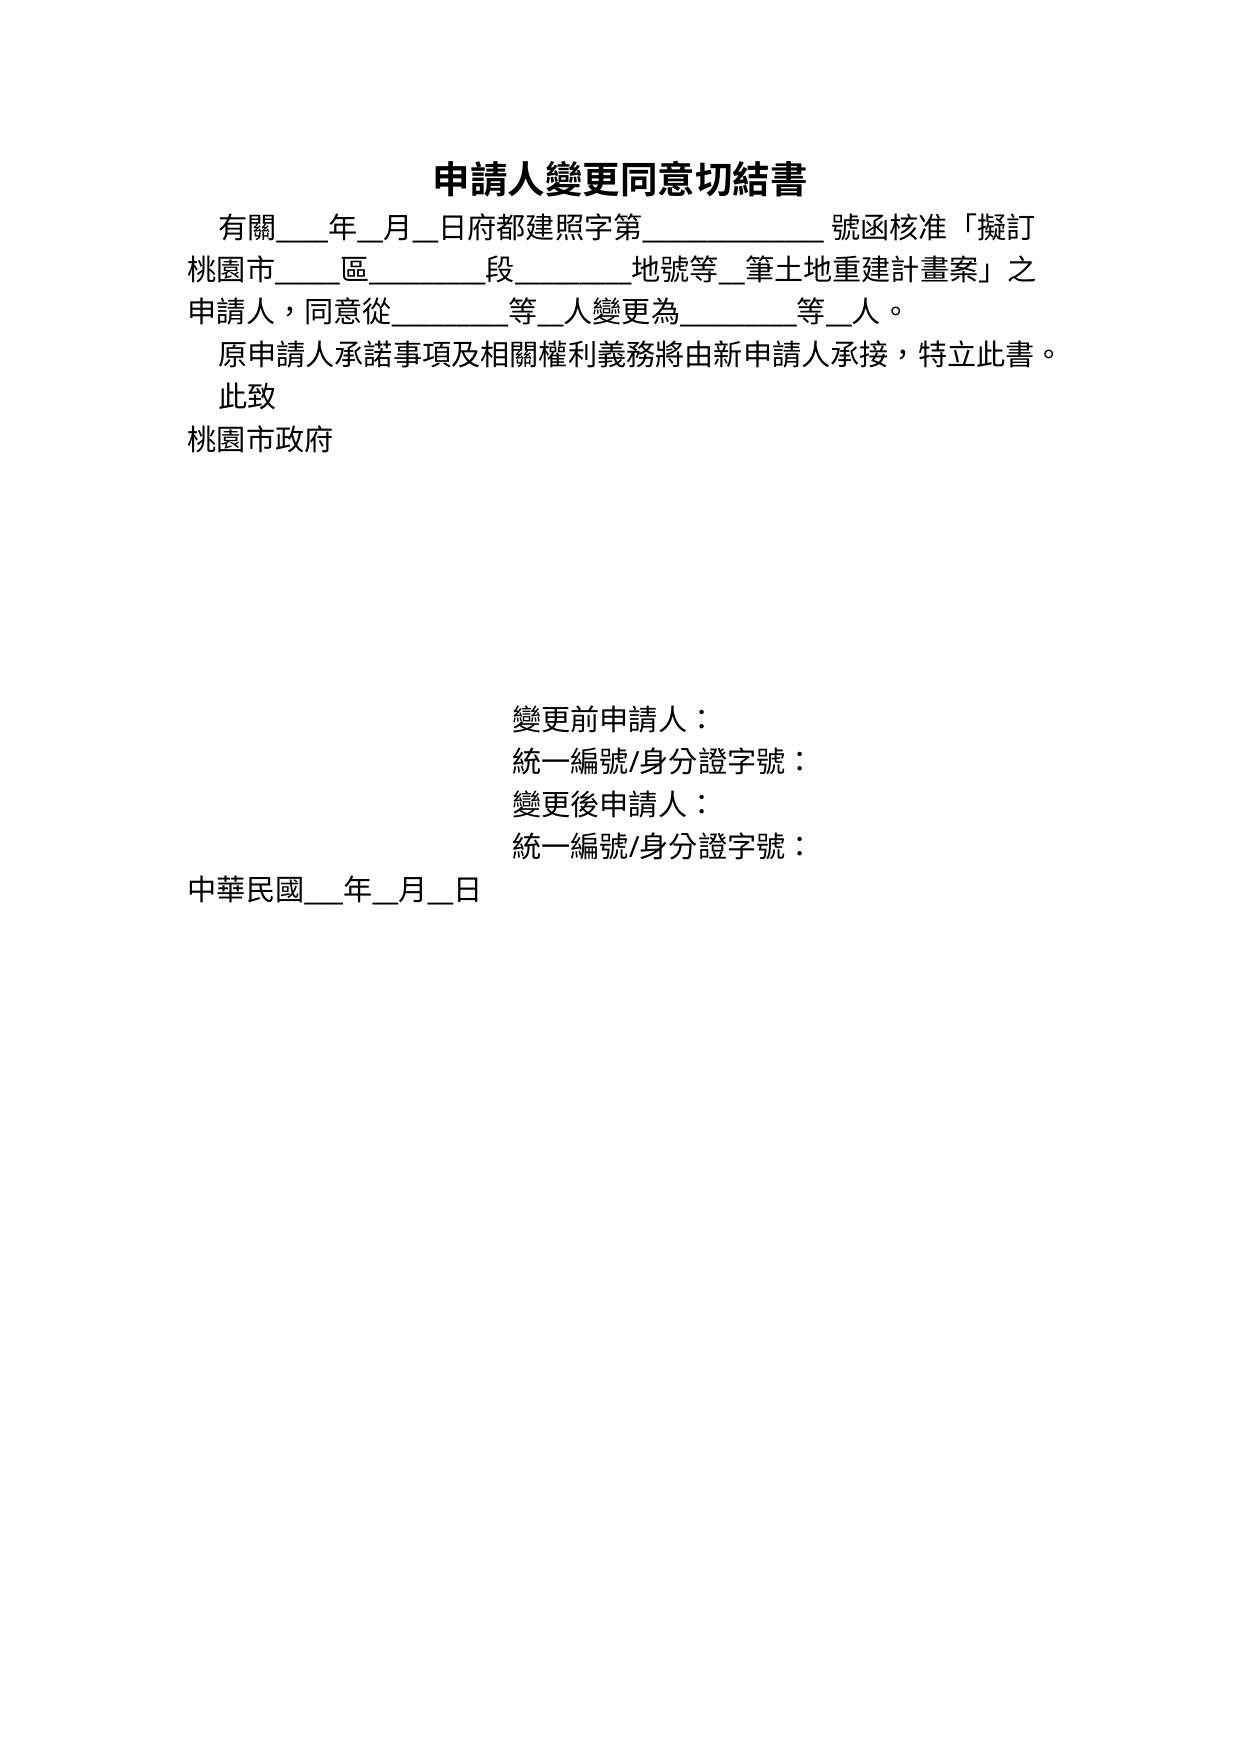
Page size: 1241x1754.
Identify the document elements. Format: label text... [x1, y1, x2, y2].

text 變更後申請人： [187, 781, 1053, 824]
text 統一編號/身分證字號： [187, 739, 1053, 781]
text 桃園市政府 [187, 416, 1053, 458]
text 統一編號/身分證字號： [187, 824, 1053, 866]
text 申請人變更同意切結書 [187, 150, 1053, 204]
text 原申請人承諾事項及相關權利義務將由新申請人承接，特立此書。 [187, 331, 1053, 374]
text 有關____年__月__日府都建照字第______________ 號函核准「擬訂桃園市_____區_________段_________地號等__筆土地重建計畫案」之申請人，同意從_________等__人變更為_________等__人。 [187, 204, 1053, 331]
text 此致 [187, 374, 1053, 416]
text 變更前申請人： [187, 697, 1053, 739]
text 中華民國___年__月__日 [187, 866, 1053, 908]
